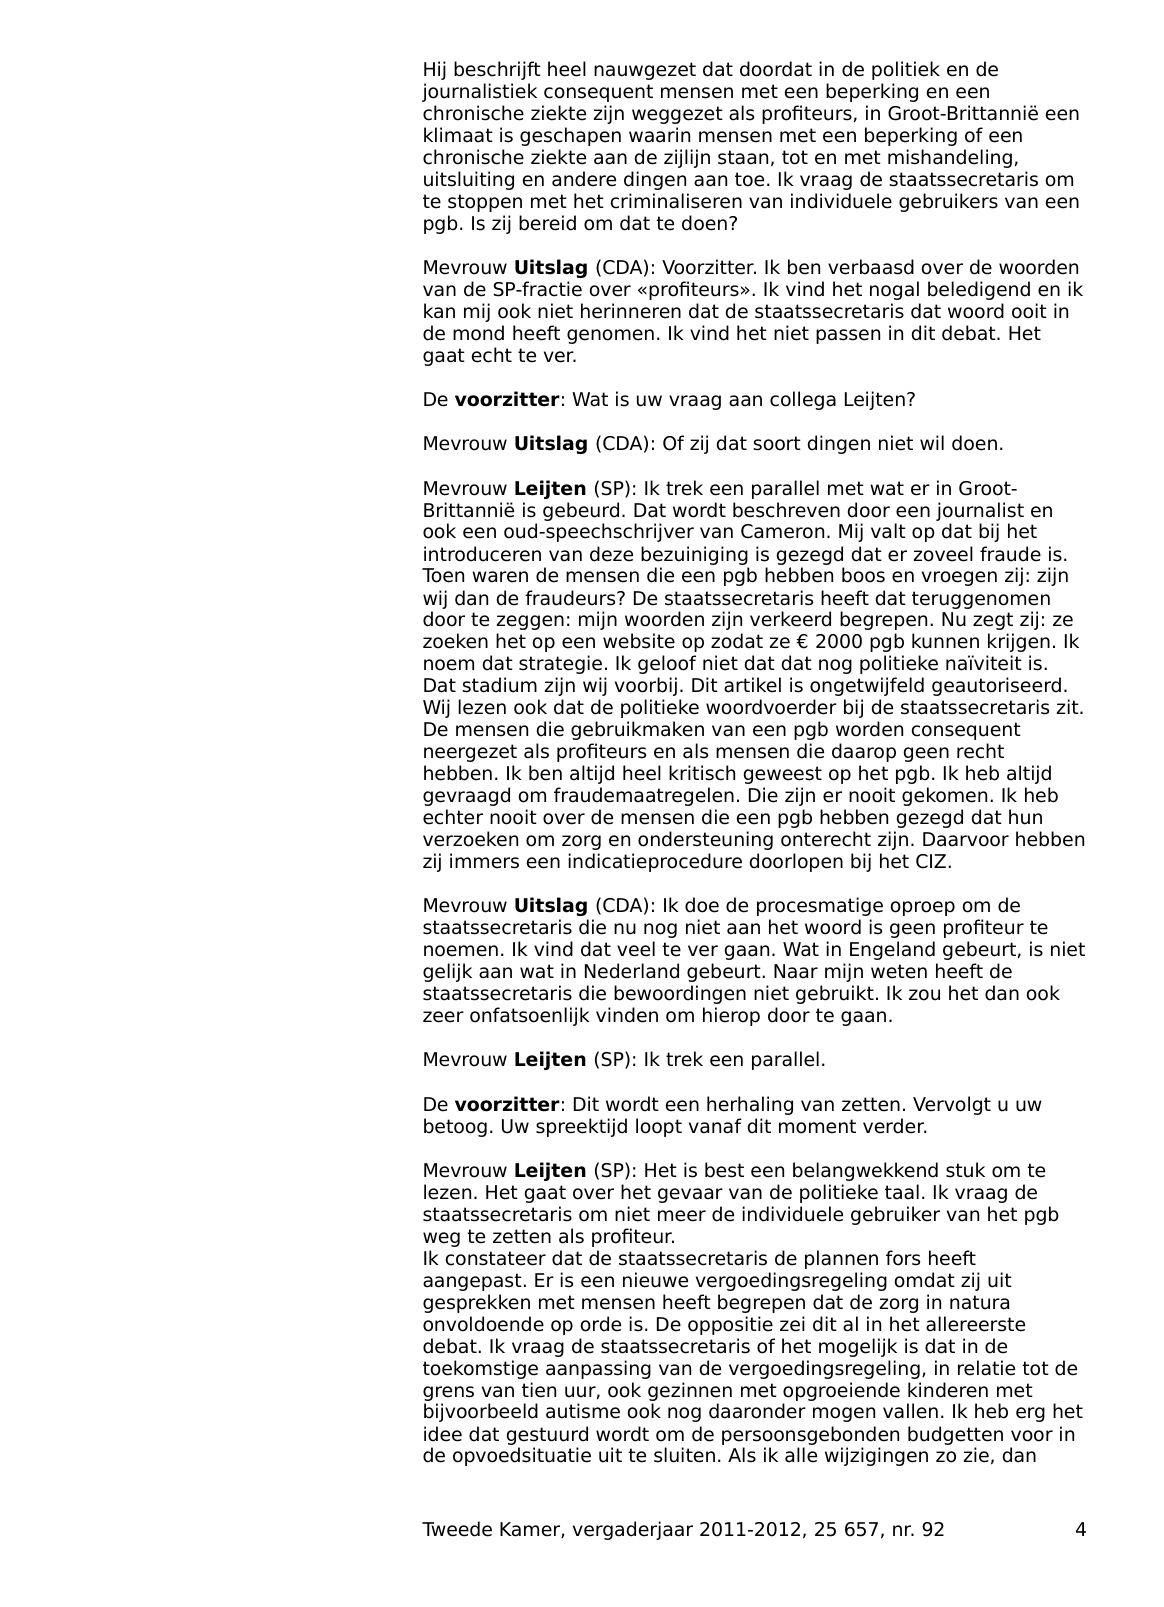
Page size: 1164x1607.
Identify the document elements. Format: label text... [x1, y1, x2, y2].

text De voorzitter: Dit wordt een herhaling van zetten. Vervolgt u uw betoog. Uw spreektijd loopt vanaf dit moment verder. [422, 1093, 1087, 1137]
text Mevrouw Uitslag (CDA): Voorzitter. Ik ben verbaasd over de woorden van de SP-fractie over «profiteurs». Ik vind het nogal beledigend en ik kan mij ook niet herinneren dat de staatssecretaris dat woord ooit in de mond heeft genomen. Ik vind het niet passen in dit debat. Het gaat echt te ver. [422, 257, 1087, 367]
text Mevrouw Leijten (SP): Ik trek een parallel. [422, 1049, 1087, 1071]
text Mevrouw Leijten (SP): Het is best een belangwekkend stuk om te lezen. Het gaat over het gevaar van de politieke taal. Ik vraag de staatssecretaris om niet meer de individuele gebruiker van het pgb weg te zetten als profiteur. [422, 1160, 1087, 1248]
text Mevrouw Uitslag (CDA): Ik doe de procesmatige oproep om de staatssecretaris die nu nog niet aan het woord is geen profiteur te noemen. Ik vind dat veel te ver gaan. Wat in Engeland gebeurt, is niet gelijk aan wat in Nederland gebeurt. Naar mijn weten heeft de staatssecretaris die bewoordingen niet gebruikt. Ik zou het dan ook zeer onfatsoenlijk vinden om hierop door te gaan. [422, 895, 1087, 1027]
text Ik constateer dat de staatssecretaris de plannen fors heeft aangepast. Er is een nieuwe vergoedingsregeling omdat zij uit gesprekken met mensen heeft begrepen dat de zorg in natura onvoldoende op orde is. De oppositie zei dit al in het allereerste debat. Ik vraag de staatssecretaris of het mogelijk is dat in de toekomstige aanpassing van de vergoedingsregeling, in relatie tot de grens van tien uur, ook gezinnen met opgroeiende kinderen met bijvoorbeeld autisme ook nog daaronder mogen vallen. Ik heb erg het idee dat gestuurd wordt om de persoonsgebonden budgetten voor in de opvoedsituatie uit te sluiten. Als ik alle wijzigingen zo zie, dan [422, 1248, 1087, 1467]
text Mevrouw Leijten (SP): Ik trek een parallel met wat er in Groot-Brittannië is gebeurd. Dat wordt beschreven door een journalist en ook een oud-speechschrijver van Cameron. Mij valt op dat bij het introduceren van deze bezuiniging is gezegd dat er zoveel fraude is. Toen waren de mensen die een pgb hebben boos en vroegen zij: zijn wij dan de fraudeurs? De staatssecretaris heeft dat teruggenomen door te zeggen: mijn woorden zijn verkeerd begrepen. Nu zegt zij: ze zoeken het op een website op zodat ze € 2000 pgb kunnen krijgen. Ik noem dat strategie. Ik geloof niet dat dat nog politieke naïviteit is. Dat stadium zijn wij voorbij. Dit artikel is ongetwijfeld geautoriseerd. Wij lezen ook dat de politieke woordvoerder bij de staatssecretaris zit. De mensen die gebruikmaken van een pgb worden consequent neergezet als profiteurs en als mensen die daarop geen recht hebben. Ik ben altijd heel kritisch geweest op het pgb. Ik heb altijd gevraagd om fraudemaatregelen. Die zijn er nooit gekomen. Ik heb echter nooit over de mensen die een pgb hebben gezegd dat hun verzoeken om zorg en ondersteuning onterecht zijn. Daarvoor hebben zij immers een indicatieprocedure doorlopen bij het CIZ. [422, 477, 1087, 873]
text De voorzitter: Wat is uw vraag aan collega Leijten? [422, 389, 1087, 411]
text Mevrouw Uitslag (CDA): Of zij dat soort dingen niet wil doen. [422, 433, 1087, 455]
text Hij beschrijft heel nauwgezet dat doordat in de politiek en de journalistiek consequent mensen met een beperking en een chronische ziekte zijn weggezet als profiteurs, in Groot-Brittannië een klimaat is geschapen waarin mensen met een beperking of een chronische ziekte aan de zijlijn staan, tot en met mishandeling, uitsluiting en andere dingen aan toe. Ik vraag de staatssecretaris om te stoppen met het criminaliseren van individuele gebruikers van een pgb. Is zij bereid om dat te doen? [422, 59, 1087, 235]
